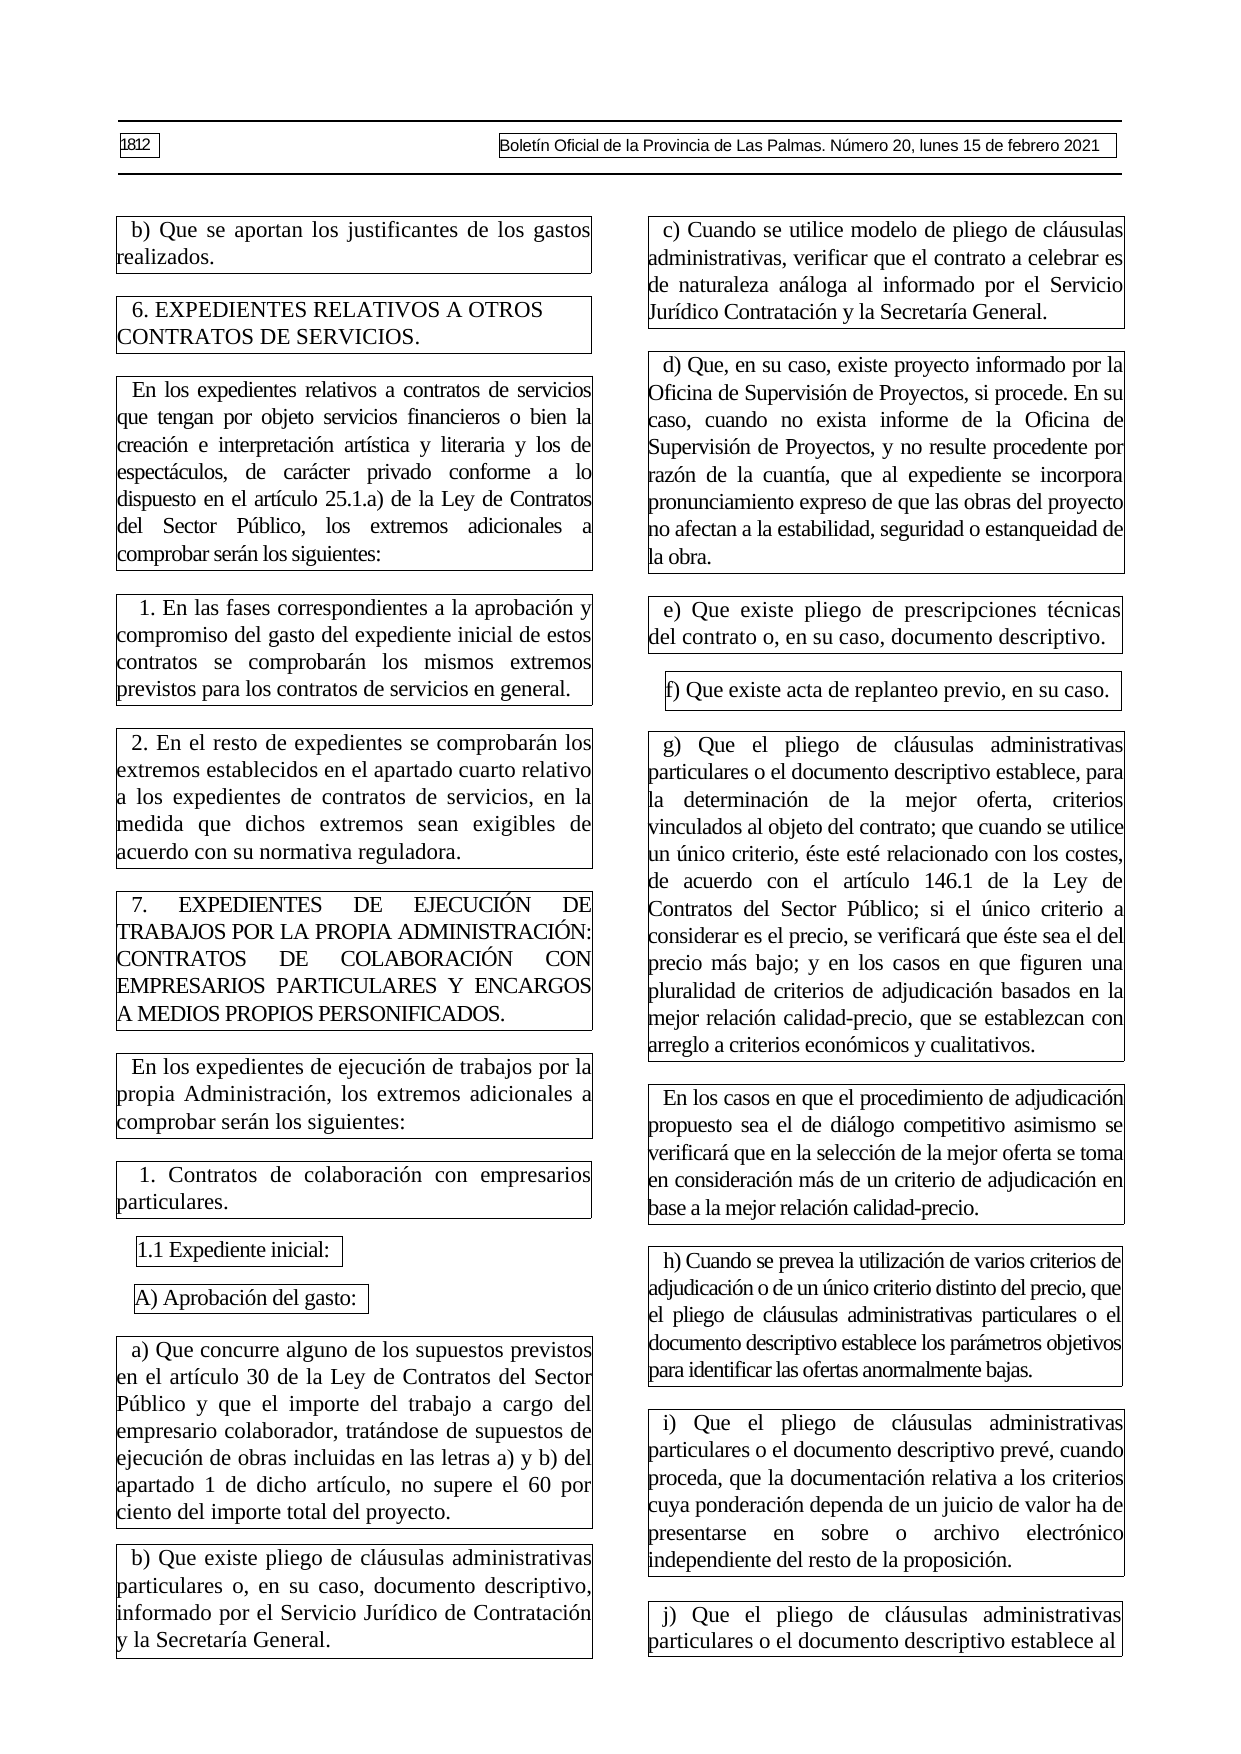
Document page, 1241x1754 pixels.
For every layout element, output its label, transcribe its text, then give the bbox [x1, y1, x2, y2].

text 6. EXPEDIENTES RELATIVOS A OTROS CONTRATOS DE SERVICIOS. [117, 297, 591, 350]
text 1. Contratos de colaboración con empresarios particulares. [117, 1162, 591, 1215]
text g) Que el pliego de cláusulas administrativas particulares o el documento descriptivo establece, para la determinación de la mejor oferta, criterios vinculados al objeto del contrato; que cuando se utilice un único criterio, éste esté relacionado con los costes, de acuerdo con el artículo 146.1 de la Ley de Contratos del Sector Público; si el único criterio a considerar es el precio, se verificará que éste sea el del precio más bajo; y en los casos en que figuren una pluralidad de criterios de adjudicación basados en la mejor relación calidad-precio, que se establezcan con arreglo a criterios económicos y cualitativos. [649, 732, 1124, 1058]
text e) Que existe pliego de prescripciones técnicas del contrato o, en su caso, documento descriptivo. [649, 597, 1122, 650]
text Boletín Oficial de la Provincia de Las Palmas. Número 20, lunes 15 de febrero 2021 [500, 136, 1116, 155]
text 1.1 Expediente inicial: [137, 1237, 342, 1262]
text d) Que, en su caso, existe proyecto informado por la Oficina de Supervisión de Proyectos, si procede. En su caso, cuando no exista informe de la Oficina de Supervisión de Proyectos, y no resulte procedente por razón de la cuantía, que al expediente se incorpora pronunciamiento expreso de que las obras del proyecto no afectan a la estabilidad, seguridad o estanqueidad de la obra. [649, 352, 1124, 570]
text b) Que se aportan los justificantes de los gastos realizados. [117, 217, 591, 270]
text c) Cuando se utilice modelo de pliego de cláusulas administrativas, verificar que el contrato a celebrar es de naturaleza análoga al informado por el Servicio Jurídico Contratación y la Secretaría General. [649, 217, 1124, 325]
text h) Cuando se prevea la utilización de varios criterios de adjudicación o de un único criterio distinto del precio, que el pliego de cláusulas administrativas particulares o el documento descriptivo establece los parámetros objetivos para identificar las ofertas anormalmente bajas. [649, 1247, 1122, 1383]
text f) Que existe acta de replanteo previo, en su caso. [666, 675, 1121, 703]
text b) Que existe pliego de cláusulas administrativas particulares o, en su caso, documento descriptivo, informado por el Servicio Jurídico de Contratación y la Secretaría General. [117, 1545, 592, 1653]
text En los expedientes de ejecución de trabajos por la propia Administración, los extremos adicionales a comprobar serán los siguientes: [117, 1054, 592, 1135]
text a) Que concurre alguno de los supuestos previstos en el artículo 30 de la Ley de Contratos del Sector Público y que el importe del trabajo a cargo del empresario colaborador, tratándose de supuestos de ejecución de obras incluidas en las letras a) y b) del apartado 1 de dicho artículo, no supere el 60 por ciento del importe total del proyecto. [117, 1337, 592, 1525]
text A) Aprobación del gasto: [135, 1285, 368, 1311]
text 7. EXPEDIENTES DE EJECUCIÓN DE TRABAJOS POR LA PROPIA ADMINISTRACIÓN: CONTRATOS DE COLABORACIÓN CON EMPRESARIOS PARTICULARES Y ENCARGOS A MEDIOS PROPIOS PERSONIFICADOS. [117, 892, 592, 1027]
text En los expedientes relativos a contratos de servicios que tengan por objeto servicios financieros o bien la creación e interpretación artística y literaria y los de espectáculos, de carácter privado conforme a lo dispuesto en el artículo 25.1.a) de la Ley de Contratos del Sector Público, los extremos adicionales a comprobar serán los siguientes: [117, 377, 592, 567]
text 1. En las fases correspondientes a la aprobación y compromiso del gasto del expediente inicial de estos contratos se comprobarán los mismos extremos previstos para los contratos de servicios en general. [117, 595, 592, 702]
text i) Que el pliego de cláusulas administrativas particulares o el documento descriptivo prevé, cuando proceda, que la documentación relativa a los criterios cuya ponderación dependa de un juicio de valor ha de presentarse en sobre o archivo electrónico independiente del resto de la proposición. [649, 1410, 1124, 1573]
text 2. En el resto de expedientes se comprobarán los extremos establecidos en el apartado cuarto relativo a los expedientes de contratos de servicios, en la medida que dichos extremos sean exigibles de acuerdo con su normativa reguladora. [117, 729, 592, 864]
text En los casos en que el procedimiento de adjudicación propuesto sea el de diálogo competitivo asimismo se verificará que en la selección de la mejor oferta se toma en consideración más de un criterio de adjudicación en base a la mejor relación calidad-precio. [649, 1085, 1124, 1221]
text 1812 [121, 136, 159, 155]
text j) Que el pliego de cláusulas administrativas particulares o el documento descriptivo establece al [649, 1602, 1122, 1653]
